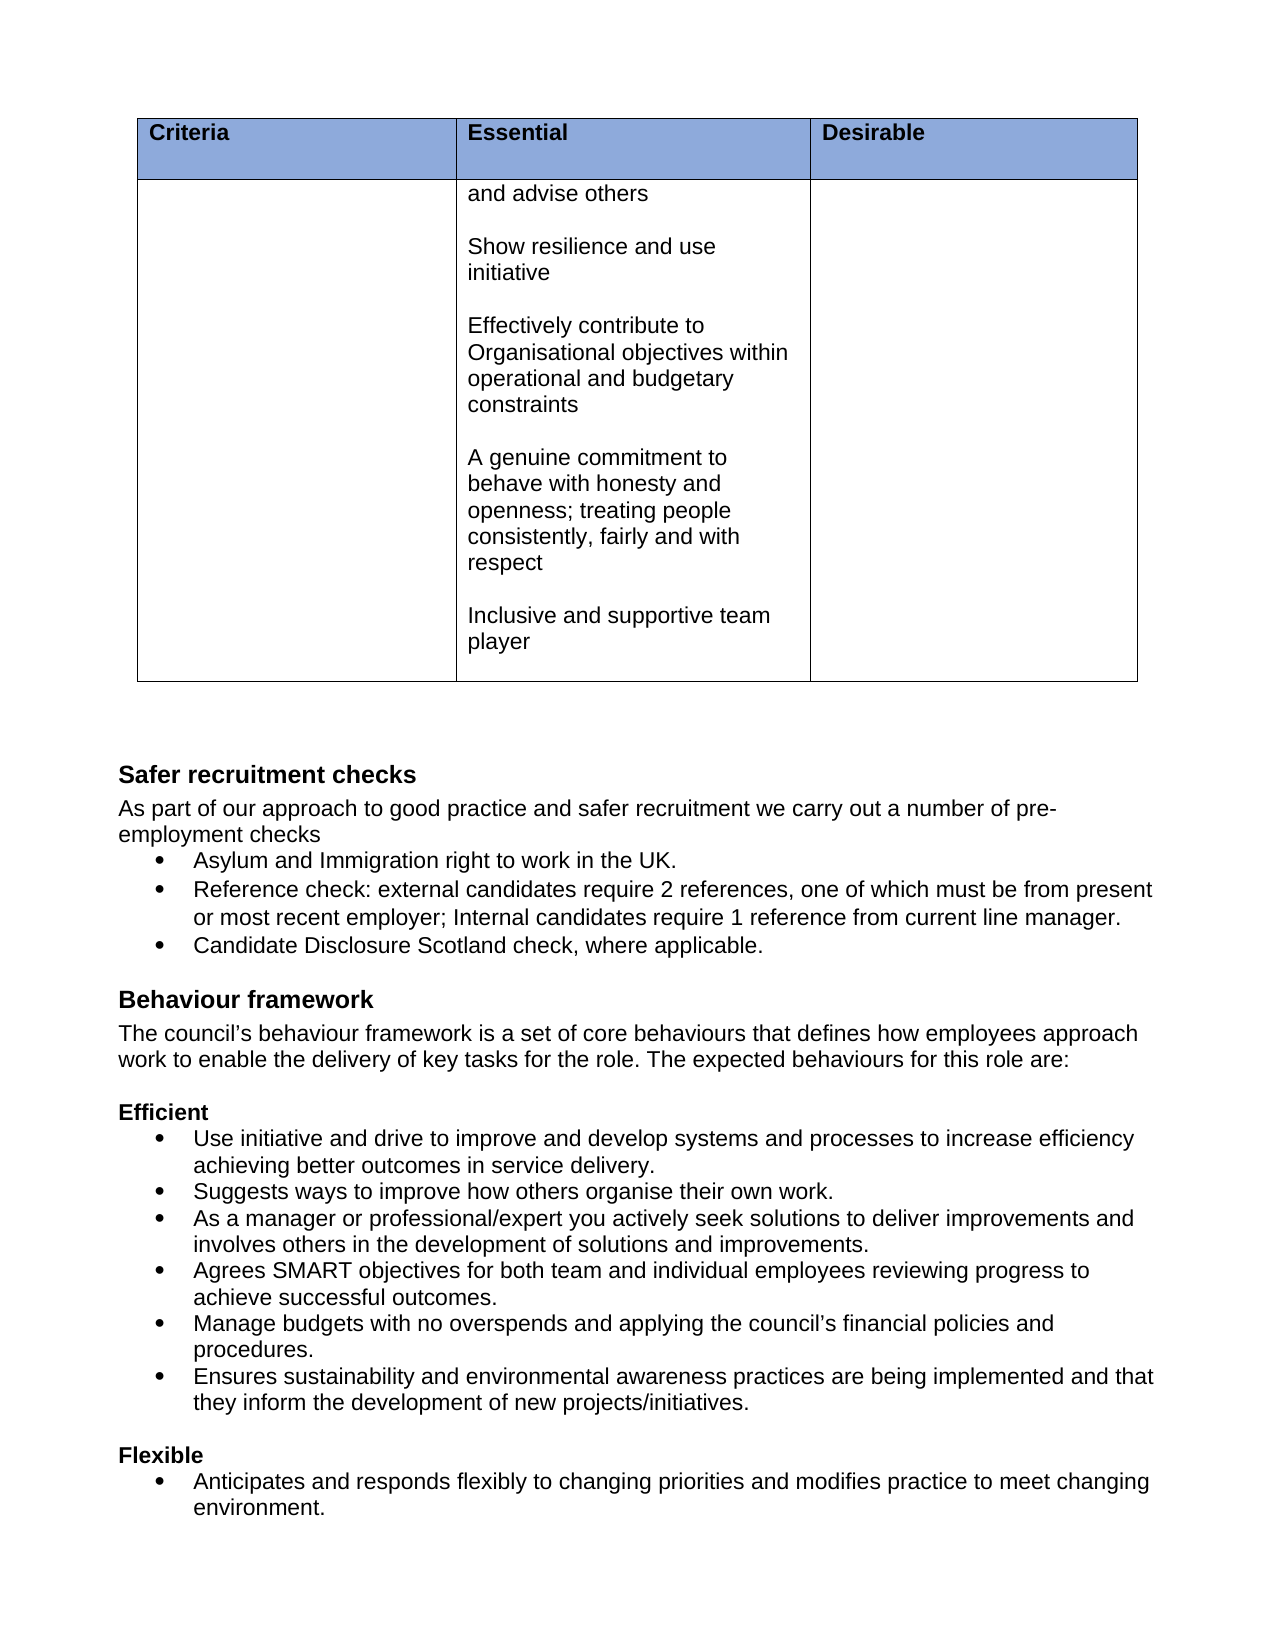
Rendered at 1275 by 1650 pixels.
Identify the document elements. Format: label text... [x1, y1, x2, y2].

list Manage budgets with no overspends and applying the council’s financial policies and procedures. [156, 1310, 1157, 1363]
subtitle Behaviour framework [118, 985, 1157, 1014]
subtitle Safer recruitment checks [118, 760, 1157, 788]
list Ensures sustainability and environmental awareness practices are being implemented and that they inform the development of new projects/initiatives. [156, 1363, 1157, 1415]
list Use initiative and drive to improve and develop systems and processes to increase efficiency achieving better outcomes in service delivery. [156, 1125, 1157, 1178]
text As part of our approach to good practice and safer recruitment we carry out a number of pre-employment checks [118, 795, 1157, 847]
table_header Criteria [138, 119, 456, 179]
list As a manager or professional/expert you actively seek solutions to deliver improvements and involves others in the development of solutions and improvements. [156, 1204, 1157, 1257]
text Flexible [118, 1442, 1157, 1468]
text Efficient [118, 1099, 1157, 1125]
table_cell [811, 180, 1137, 681]
list Agrees SMART objectives for both team and individual employees reviewing progress to achieve successful outcomes. [156, 1257, 1157, 1310]
list Candidate Disclosure Scotland check, where applicable. [156, 932, 1157, 958]
list Suggests ways to improve how others organise their own work. [156, 1178, 1157, 1204]
table_cell and advise others Show resilience and use initiative Effectively contribute to Organisational objectives within operational and budgetary constraints A genuine commitment to behave with honesty and openness; treating people consistently, fairly and with respect Inclusive and supportive team player [457, 180, 810, 681]
list Asylum and Immigration right to work in the UK. [156, 847, 1157, 874]
table_cell [138, 180, 456, 681]
text The council’s behaviour framework is a set of core behaviours that defines how employees approach work to enable the delivery of key tasks for the role. The expected behaviours for this role are: [118, 1020, 1157, 1073]
table_header Desirable [811, 119, 1137, 179]
list Anticipates and responds flexibly to changing priorities and modifies practice to meet changing environment. [156, 1468, 1157, 1521]
list Reference check: external candidates require 2 references, one of which must be from present or most recent employer; Internal candidates require 1 reference from current line manager. [156, 876, 1157, 930]
table_header Essential [457, 119, 810, 179]
